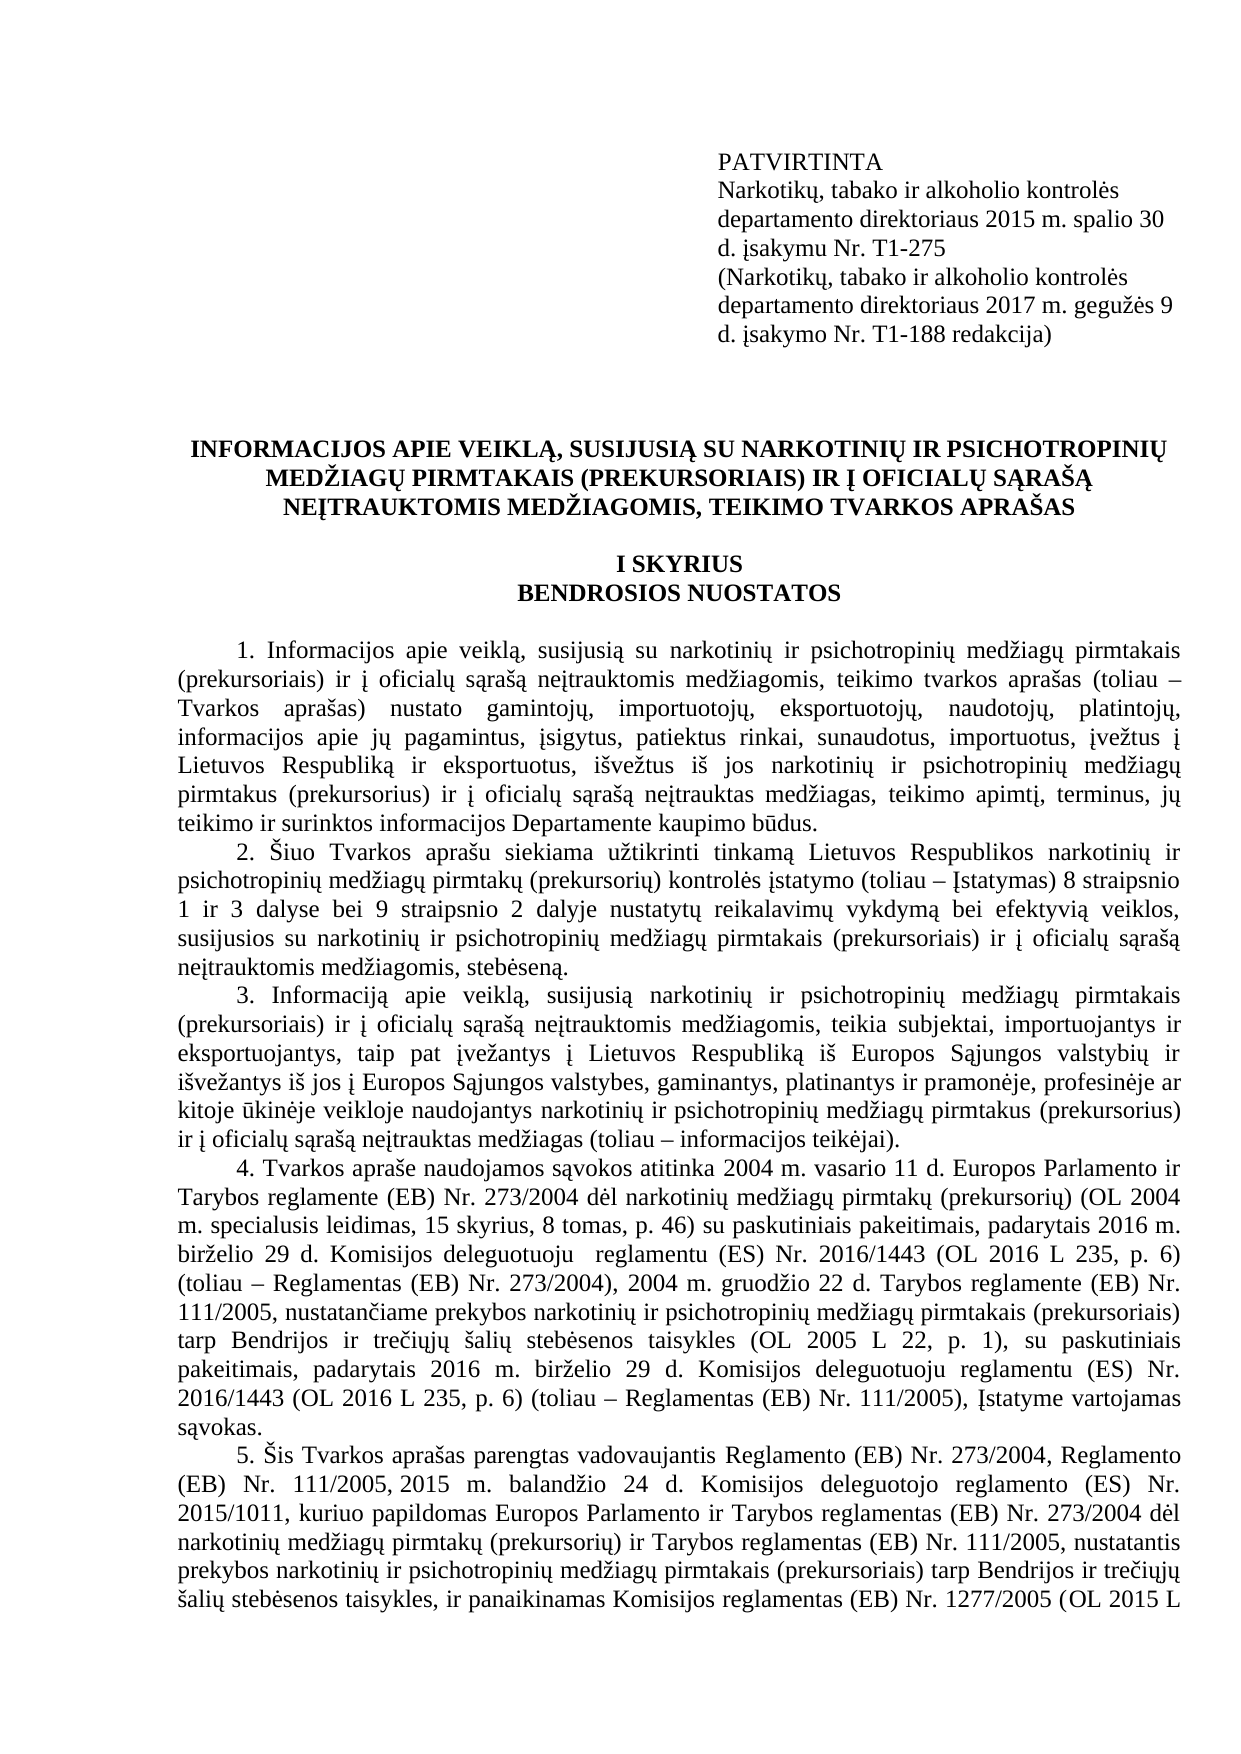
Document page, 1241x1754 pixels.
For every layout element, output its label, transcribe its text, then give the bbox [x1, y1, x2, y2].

text departamento direktoriaus 2017 m. gegužės 9 d. įsakymo Nr. T1-188 redakcija) [717, 291, 1181, 348]
text 1. Informacijos apie veiklą, susijusią su narkotinių ir psichotropinių medžiagų pirmtakais (prekursoriais) ir į oficialų sąrašą neįtrauktomis medžiagomis, teikimo tvarkos aprašas (toliau – Tvarkos aprašas) nustato gamintojų, importuotojų, eksportuotojų, naudotojų, platintojų, informacijos apie jų pagamintus, įsigytus, patiektus rinkai, sunaudotus, importuotus, įvežtus į Lietuvos Respubliką ir eksportuotus, išvežtus iš jos narkotinių ir psichotropinių medžiagų pirmtakus (prekursorius) ir į oficialų sąrašą neįtrauktas medžiagas, teikimo apimtį, terminus, jų teikimo ir surinktos informacijos Departamente kaupimo būdus. [177, 636, 1181, 837]
text BENDROSIOS NUOSTATOS [177, 578, 1181, 607]
text PATVIRTINTA [582, 147, 1181, 176]
text 2. Šiuo Tvarkos aprašu siekiama užtikrinti tinkamą Lietuvos Respublikos narkotinių ir psichotropinių medžiagų pirmtakų (prekursorių) kontrolės įstatymo (toliau – Įstatymas) 8 straipsnio 1 ir 3 dalyse bei 9 straipsnio 2 dalyje nustatytų reikalavimų vykdymą bei efektyvią veiklos, susijusios su narkotinių ir psichotropinių medžiagų pirmtakais (prekursoriais) ir į oficialų sąrašą neįtrauktomis medžiagomis, stebėseną. [177, 837, 1181, 981]
text (Narkotikų, tabako ir alkoholio kontrolės [582, 262, 1181, 291]
text INFORMACIJOS APIE VEIKLĄ, SUSIJUSIĄ SU NARKOTINIŲ IR PSICHOTROPINIŲ MEDŽIAGŲ PIRMTAKAIS (PREKURSORIAIS) IR Į OFICIALŲ SĄRAŠĄ NEĮTRAUKTOMIS MEDŽIAGOMIS, TEIKIMO TVARKOS APRAŠAS [177, 434, 1181, 521]
text 4. Tvarkos apraše naudojamos sąvokos atitinka 2004 m. vasario 11 d. Europos Parlamento ir Tarybos reglamente (EB) Nr. 273/2004 dėl narkotinių medžiagų pirmtakų (prekursorių) (OL 2004 m. specialusis leidimas, 15 skyrius, 8 tomas, p. 46) su paskutiniais pakeitimais, padarytais 2016 m. birželio 29 d. Komisijos deleguotuoju reglamentu (ES) Nr. 2016/1443 (OL 2016 L 235, p. 6) (toliau – Reglamentas (EB) Nr. 273/2004), 2004 m. gruodžio 22 d. Tarybos reglamente (EB) Nr. 111/2005, nustatančiame prekybos narkotinių ir psichotropinių medžiagų pirmtakais (prekursoriais) tarp Bendrijos ir trečiųjų šalių stebėsenos taisykles (OL 2005 L 22, p. 1), su paskutiniais pakeitimais, padarytais 2016 m. birželio 29 d. Komisijos deleguotuoju reglamentu (ES) Nr. 2016/1443 (OL 2016 L 235, p. 6) (toliau – Reglamentas (EB) Nr. 111/2005), Įstatyme vartojamas sąvokas. [177, 1153, 1181, 1441]
text 5. Šis Tvarkos aprašas parengtas vadovaujantis Reglamento (EB) Nr. 273/2004, Reglamento (EB) Nr. 111/2005, 2015 m. balandžio 24 d. Komisijos deleguotojo reglamento (ES) Nr. 2015/1011, kuriuo papildomas Europos Parlamento ir Tarybos reglamentas (EB) Nr. 273/2004 dėl narkotinių medžiagų pirmtakų (prekursorių) ir Tarybos reglamentas (EB) Nr. 111/2005, nustatantis prekybos narkotinių ir psichotropinių medžiagų pirmtakais (prekursoriais) tarp Bendrijos ir trečiųjų šalių stebėsenos taisykles, ir panaikinamas Komisijos reglamentas (EB) Nr. 1277/2005 (OL 2015 L [177, 1441, 1181, 1613]
text Narkotikų, tabako ir alkoholio kontrolės departamento direktoriaus 2015 m. spalio 30 d. įsakymu Nr. T1-275 [717, 176, 1181, 262]
text I skyrius [177, 549, 1181, 578]
text 3. Informaciją apie veiklą, susijusią narkotinių ir psichotropinių medžiagų pirmtakais (prekursoriais) ir į oficialų sąrašą neįtrauktomis medžiagomis, teikia subjektai, importuojantys ir eksportuojantys, taip pat įvežantys į Lietuvos Respubliką iš Europos Sąjungos valstybių ir išvežantys iš jos į Europos Sąjungos valstybes, gaminantys, platinantys ir pramonėje, profesinėje ar kitoje ūkinėje veikloje naudojantys narkotinių ir psichotropinių medžiagų pirmtakus (prekursorius) ir į oficialų sąrašą neįtrauktas medžiagas (toliau – informacijos teikėjai). [177, 981, 1181, 1153]
